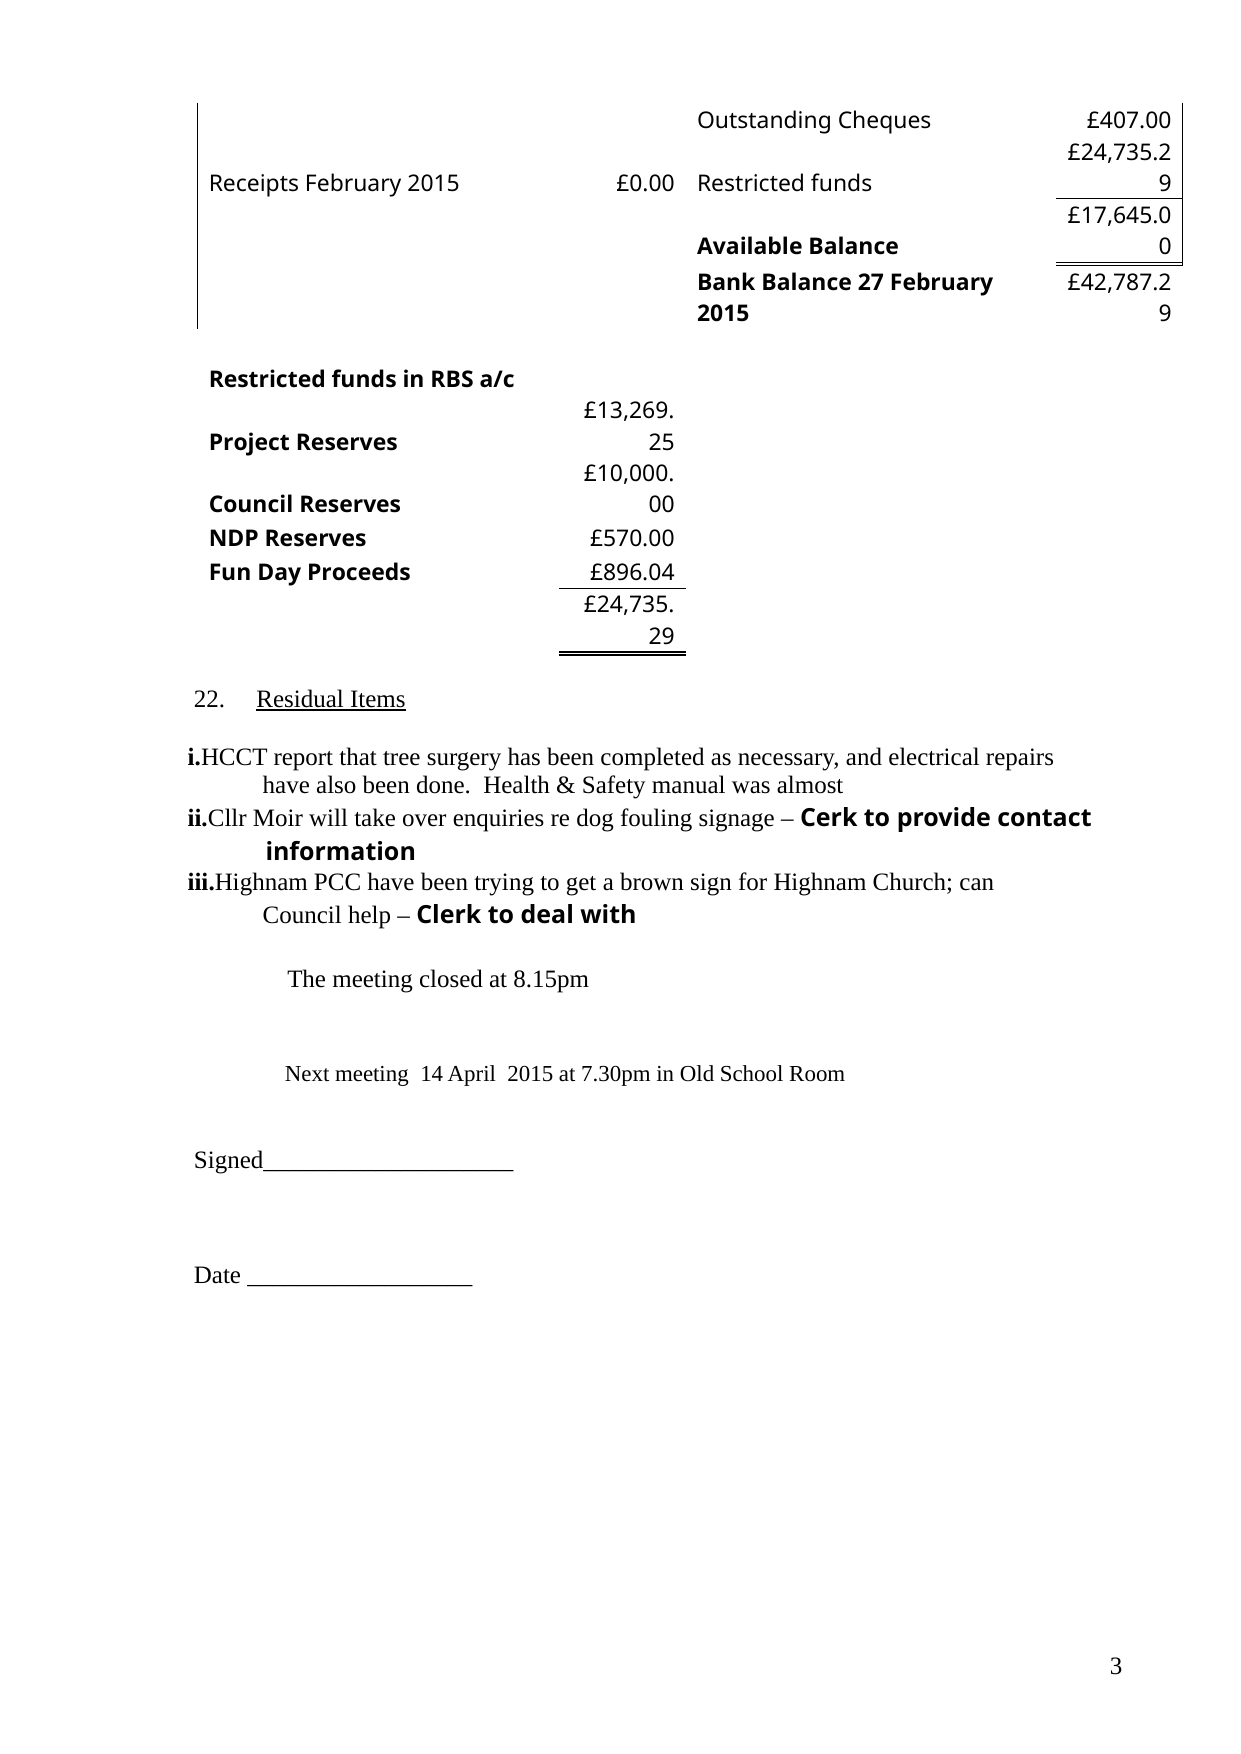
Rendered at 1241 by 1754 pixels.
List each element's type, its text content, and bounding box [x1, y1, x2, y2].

text Council help – Clerk to deal with [187, 896, 1122, 930]
table_cell [686, 588, 1056, 651]
table_cell [1056, 329, 1183, 361]
table_cell [559, 103, 686, 135]
list Cllr Moir will take over enquiries re dog fouling signage – Cerk to provide contact [187, 799, 1122, 833]
table_cell £10,000.00 [559, 457, 686, 519]
text have also been done. Health & Safety manual was almost [187, 771, 1122, 799]
table_cell [1056, 553, 1183, 587]
table_cell [686, 553, 1056, 587]
table_cell Fun Day Proceeds [197, 553, 559, 587]
table_cell Restricted funds [686, 135, 1056, 198]
table_cell Project Reserves [197, 394, 559, 457]
text Next meeting 14 April 2015 at 7.30pm in Old School Room [187, 1058, 1122, 1087]
table_cell [198, 103, 559, 135]
list Highnam PCC have been trying to get a brown sign for Highnam Church; can [187, 867, 1122, 896]
table_cell [686, 329, 1056, 361]
text information [187, 833, 1122, 867]
table_cell [198, 198, 559, 261]
table_cell Outstanding Cheques [686, 103, 1056, 135]
table_cell [1056, 588, 1183, 651]
text The meeting closed at 8.15pm [187, 964, 1122, 993]
table_cell [559, 329, 686, 361]
table_cell Receipts February 2015 [198, 135, 559, 198]
table_cell [1056, 457, 1183, 519]
table_cell [1056, 519, 1183, 553]
table_cell NDP Reserves [197, 519, 559, 553]
table_cell [1056, 394, 1183, 457]
table_cell £407.00 [1056, 103, 1182, 135]
table_cell £13,269.25 [559, 394, 686, 457]
table_cell [1056, 361, 1183, 394]
table_cell Restricted funds in RBS a/c [197, 361, 559, 394]
table_cell £24,735.29 [1056, 135, 1182, 198]
list HCCT report that tree surgery has been completed as necessary, and electrical repairs [187, 742, 1122, 771]
text Date __________________ [187, 1260, 1122, 1288]
table_cell [197, 588, 559, 651]
table_cell £896.04 [559, 553, 686, 587]
text 22. Residual Items [187, 684, 1122, 713]
table_cell [197, 329, 559, 361]
table_cell £42,787.29 [1056, 266, 1183, 329]
table_cell [559, 198, 686, 261]
table_cell [686, 519, 1056, 553]
table_cell £0.00 [559, 135, 686, 198]
table_cell [198, 261, 559, 329]
table_cell [686, 361, 1056, 394]
table_cell Available Balance [686, 198, 1056, 261]
table_cell [686, 394, 1056, 457]
table_cell [559, 261, 686, 329]
table_cell Council Reserves [197, 457, 559, 519]
table_cell Bank Balance 27 February 2015 [686, 261, 1056, 329]
table_cell [559, 361, 686, 394]
table_cell £17,645.00 [1056, 199, 1182, 261]
table_cell [686, 457, 1056, 519]
table_cell £24,735.29 [559, 589, 686, 651]
table_cell £570.00 [559, 519, 686, 553]
text Signed____________________ [187, 1145, 1122, 1173]
